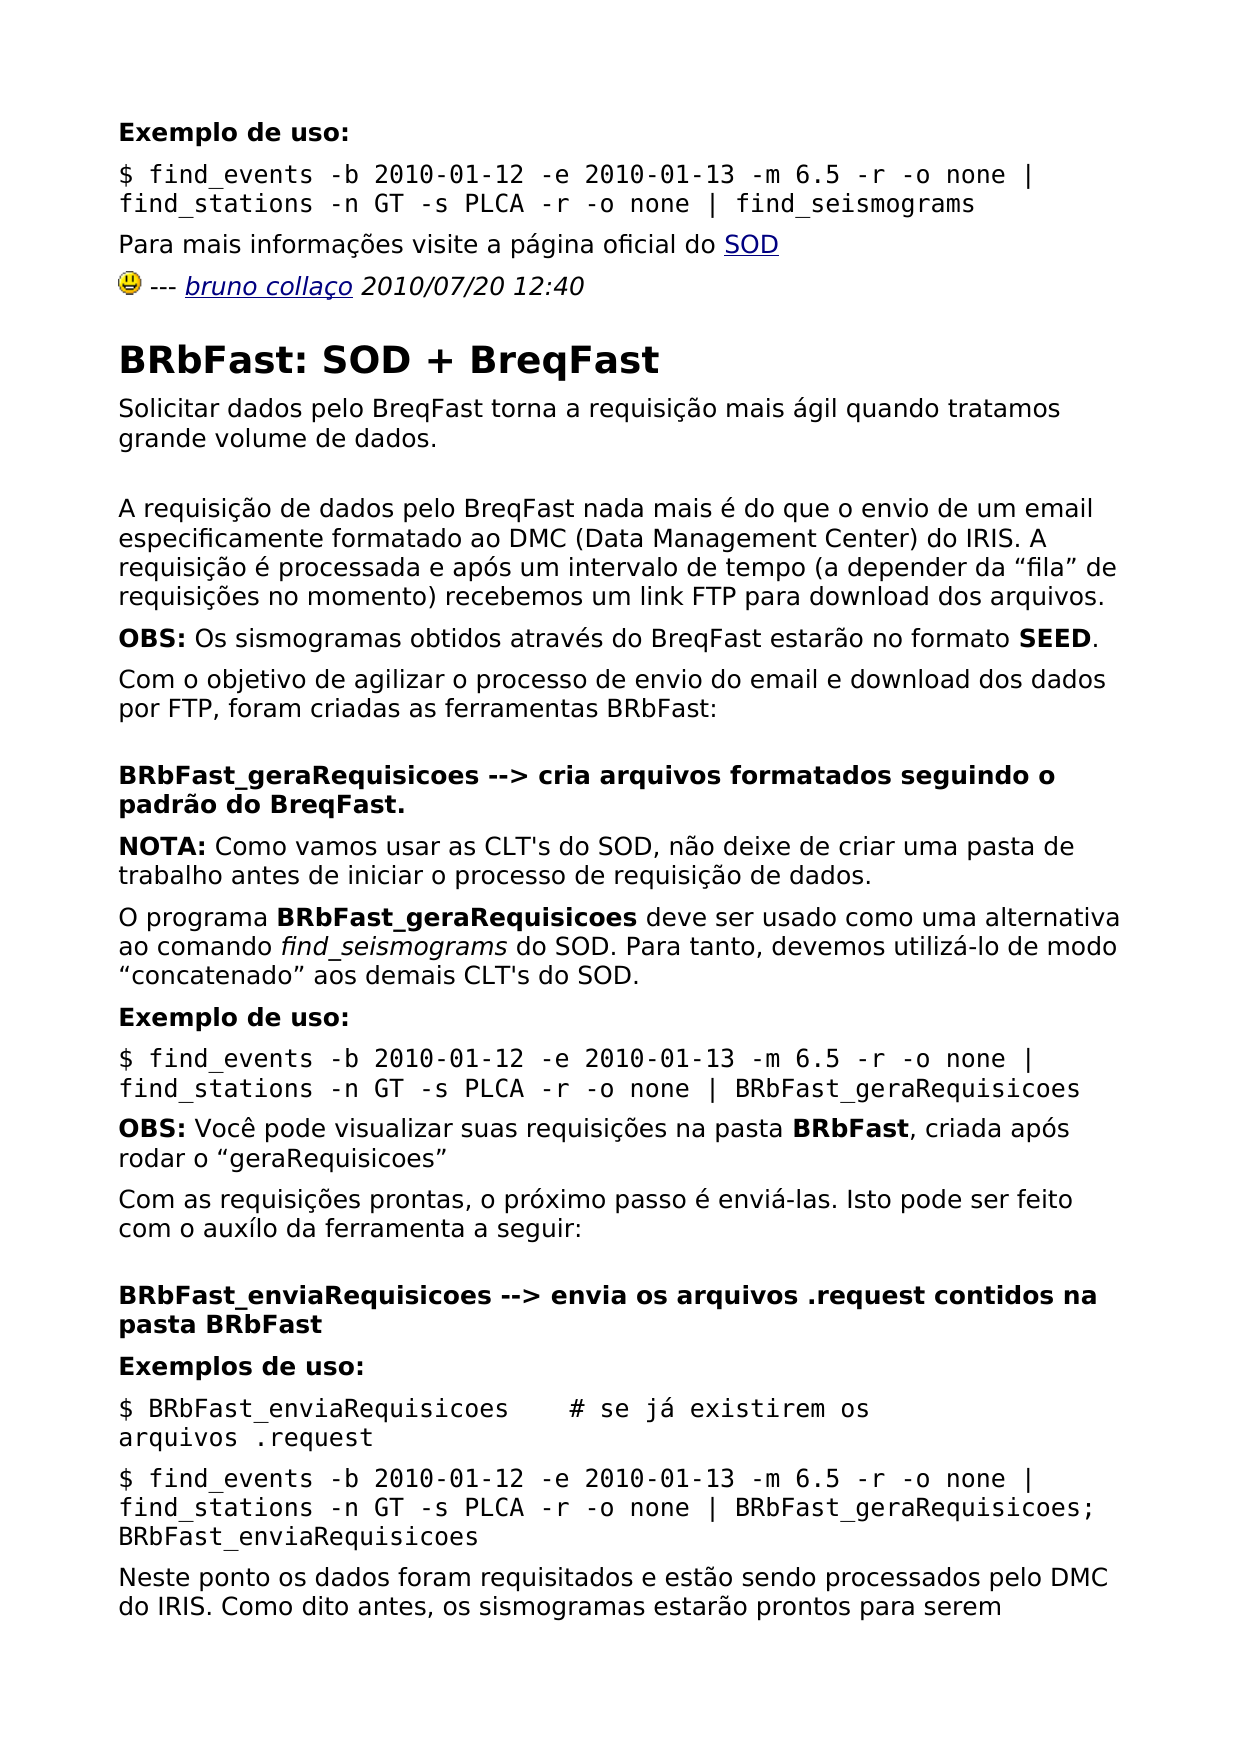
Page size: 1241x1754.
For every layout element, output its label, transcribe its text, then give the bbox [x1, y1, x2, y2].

text Com as requisições prontas, o próximo passo é enviá-las. Isto pode ser feito com o auxílo da ferramenta a seguir: [118, 1186, 1122, 1244]
text --- bruno collaço 2010/07/20 12:40 [118, 272, 1122, 301]
text $ find_events -b 2010-01-12 -e 2010-01-13 -m 6.5 -r -o none | find_stations -n GT -s PLCA -r -o none | BRbFast_geraRequisicoes [118, 1044, 1122, 1103]
subtitle BRbFast_geraRequisicoes --> cria arquivos formatados seguindo o padrão do BreqFast. [118, 761, 1122, 819]
text Exemplo de uso: [118, 118, 1122, 147]
text Com o objetivo de agilizar o processo de envio do email e download dos dados por FTP, foram criadas as ferramentas BRbFast: [118, 665, 1122, 724]
text A requisição de dados pelo BreqFast nada mais é do que o envio de um email especificamente formatado ao DMC (Data Management Center) do IRIS. A requisição é processada e após um intervalo de tempo (a depender da “fila” de requisições no momento) recebemos um link FTP para download dos arquivos. [118, 494, 1122, 611]
text O programa BRbFast_geraRequisicoes deve ser usado como uma alternativa ao comando find_seismograms do SOD. Para tanto, devemos utilizá-lo de modo “concatenado” aos demais CLT's do SOD. [118, 903, 1122, 990]
text $ find_events -b 2010-01-12 -e 2010-01-13 -m 6.5 -r -o none | find_stations -n GT -s PLCA -r -o none | BRbFast_geraRequisicoes; BRbFast_enviaRequisicoes [118, 1464, 1122, 1551]
text Exemplo de uso: [118, 1003, 1122, 1032]
text Exemplos de uso: [118, 1352, 1122, 1381]
text OBS: Os sismogramas obtidos através do BreqFast estarão no formato SEED. [118, 624, 1122, 653]
subtitle BRbFast_enviaRequisicoes --> envia os arquivos .request contidos na pasta BRbFast [118, 1281, 1122, 1340]
text $ find_events -b 2010-01-12 -e 2010-01-13 -m 6.5 -r -o none | find_stations -n GT -s PLCA -r -o none | find_seismograms [118, 160, 1122, 218]
text NOTA: Como vamos usar as CLT's do SOD, não deixe de criar uma pasta de trabalho antes de iniciar o processo de requisição de dados. [118, 832, 1122, 890]
picture [118, 271, 142, 295]
text OBS: Você pode visualizar suas requisições na pasta BRbFast, criada após rodar o “geraRequisicoes” [118, 1115, 1122, 1173]
text Neste ponto os dados foram requisitados e estão sendo processados pelo DMC do IRIS. Como dito antes, os sismogramas estarão prontos para serem [118, 1563, 1122, 1622]
text Solicitar dados pelo BreqFast torna a requisição mais ágil quando tratamos grande volume de dados. [118, 394, 1122, 482]
subtitle BRbFast: SOD + BreqFast [118, 338, 1122, 382]
text Para mais informações visite a página oficial do SOD [118, 230, 1122, 259]
text $ BRbFast_enviaRequisicoes # se já existirem os arquivos .request [118, 1394, 1122, 1452]
